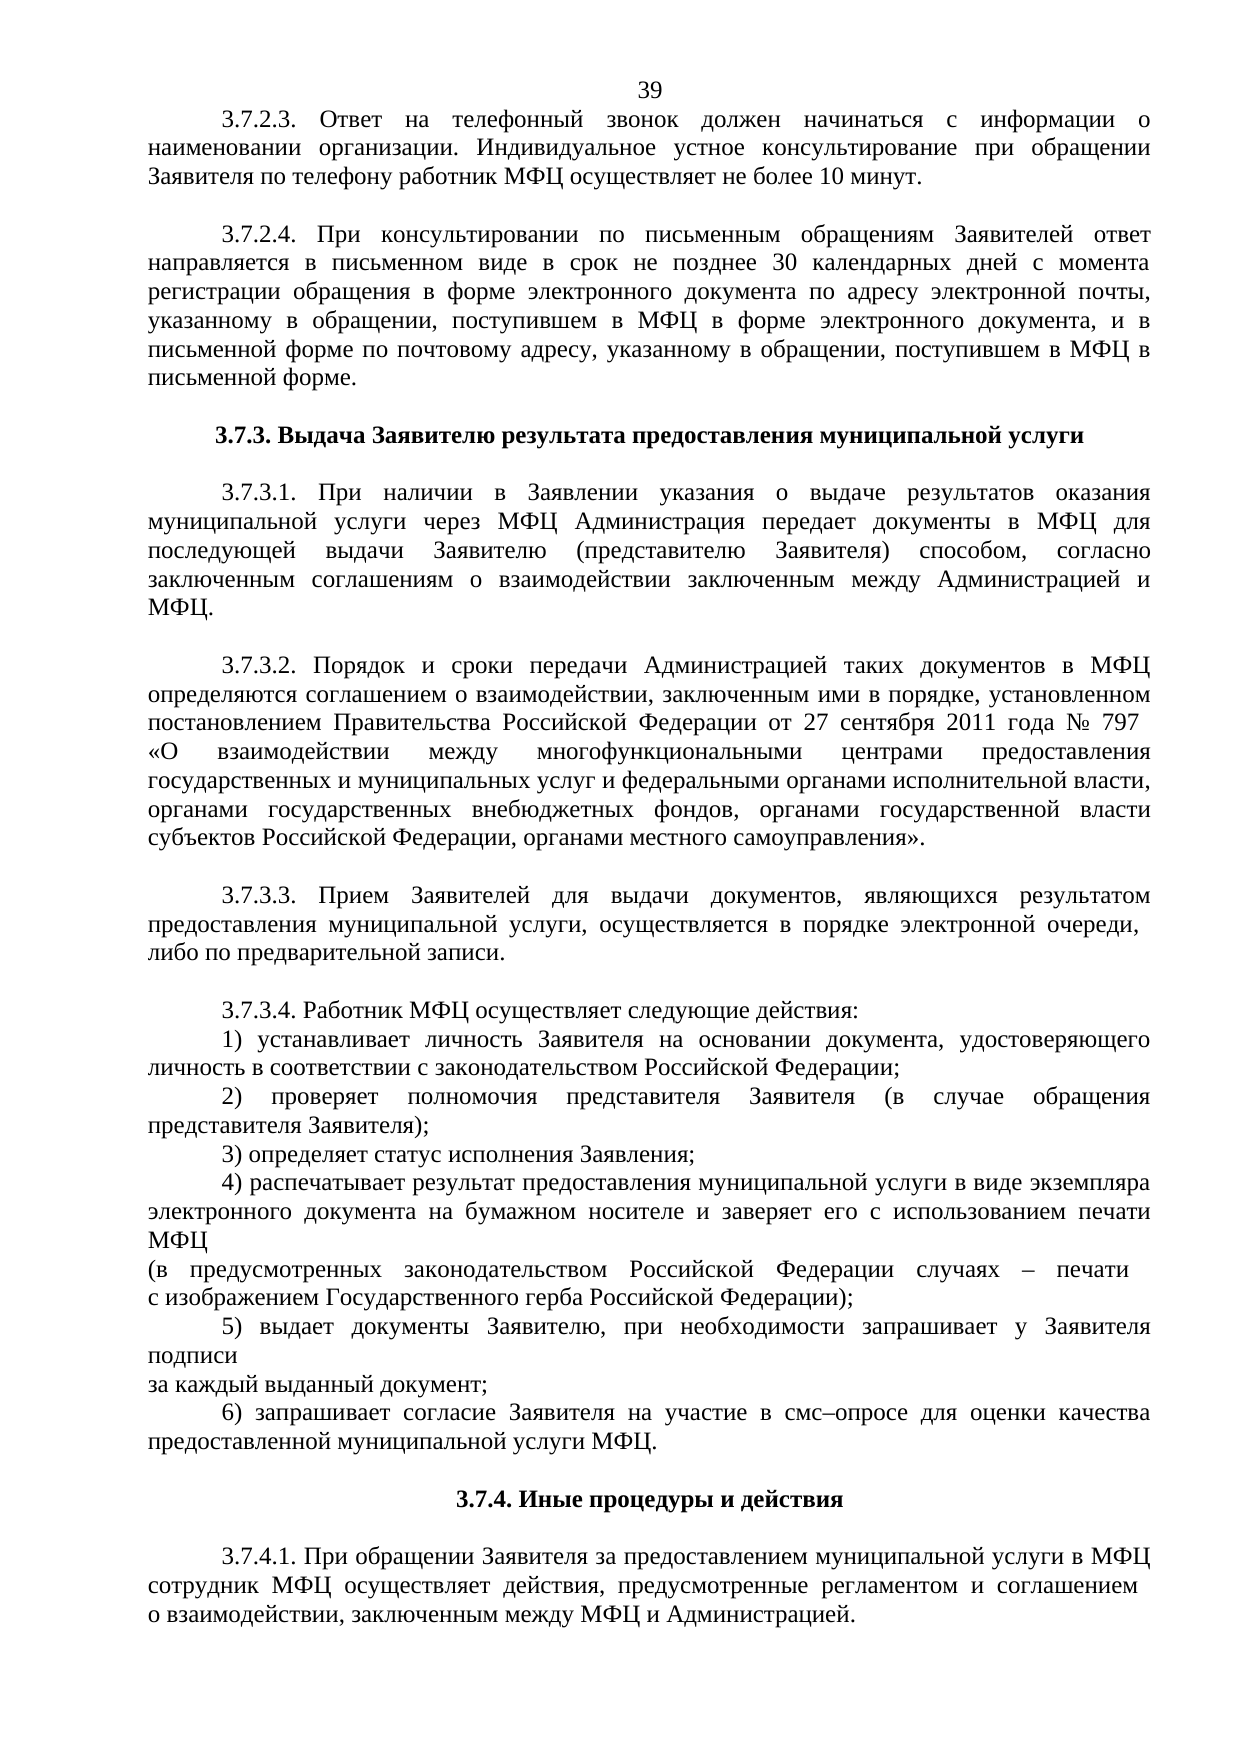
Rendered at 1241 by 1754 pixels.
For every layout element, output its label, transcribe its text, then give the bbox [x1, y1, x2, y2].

text 3.7.4.1. При обращении Заявителя за предоставлением муниципальной услуги в МФЦ сотрудник МФЦ осуществляет действия, предусмотренные регламентом и соглашением о взаимодействии, заключенным между МФЦ и Администрацией. [148, 1541, 1152, 1627]
text 3.7.3.2. Порядок и сроки передачи Администрацией таких документов в МФЦ определяются соглашением о взаимодействии, заключенным ими в порядке, установленном постановлением Правительства Российской Федерации от 27 сентября 2011 года № 797 «О взаимодействии между многофункциональными центрами предоставления государственных и муниципальных услуг и федеральными органами исполнительной власти, органами государственных внебюджетных фондов, органами государственной власти субъектов Российской Федерации, органами местного самоуправления». [148, 650, 1152, 851]
text 5) выдает документы Заявителю, при необходимости запрашивает у Заявителя подписи за каждый выданный документ; [148, 1311, 1152, 1397]
text 3.7.2.3. Ответ на телефонный звонок должен начинаться с информации о наименовании организации. Индивидуальное устное консультирование при обращении Заявителя по телефону работник МФЦ осуществляет не более 10 минут. [148, 104, 1152, 190]
text 3) определяет статус исполнения Заявления; [148, 1139, 1152, 1167]
text 1) устанавливает личность Заявителя на основании документа, удостоверяющего личность в соответствии с законодательством Российской Федерации; [148, 1024, 1152, 1081]
text 6) запрашивает согласие Заявителя на участие в смс–опросе для оценки качества предоставленной муниципальной услуги МФЦ. [148, 1397, 1152, 1455]
text 3.7.3.3. Прием Заявителей для выдачи документов, являющихся результатом предоставления муниципальной услуги, осуществляется в порядке электронной очереди, либо по предварительной записи. [148, 880, 1152, 966]
text 3.7.3.4. Работник МФЦ осуществляет следующие действия: [148, 995, 1152, 1024]
text 3.7.3.1. При наличии в Заявлении указания о выдаче результатов оказания муниципальной услуги через МФЦ Администрация передает документы в МФЦ для последующей выдачи Заявителю (представителю Заявителя) способом, согласно заключенным соглашениям о взаимодействии заключенным между Администрацией и МФЦ. [148, 477, 1152, 621]
text 4) распечатывает результат предоставления муниципальной услуги в виде экземпляра электронного документа на бумажном носителе и заверяет его с использованием печати МФЦ (в предусмотренных законодательством Российской Федерации случаях – печати с изображением Государственного герба Российской Федерации); [148, 1167, 1152, 1311]
text 3.7.4. Иные процедуры и действия [148, 1484, 1152, 1512]
text 3.7.3. Выдача Заявителю результата предоставления муниципальной услуги [148, 420, 1152, 449]
text 2) проверяет полномочия представителя Заявителя (в случае обращения представителя Заявителя); [148, 1081, 1152, 1139]
text 3.7.2.4. При консультировании по письменным обращениям Заявителей ответ направляется в письменном виде в срок не позднее 30 календарных дней с момента регистрации обращения в форме электронного документа по адресу электронной почты, указанному в обращении, поступившем в МФЦ в форме электронного документа, и в письменной форме по почтовому адресу, указанному в обращении, поступившем в МФЦ в письменной форме. [148, 219, 1152, 391]
